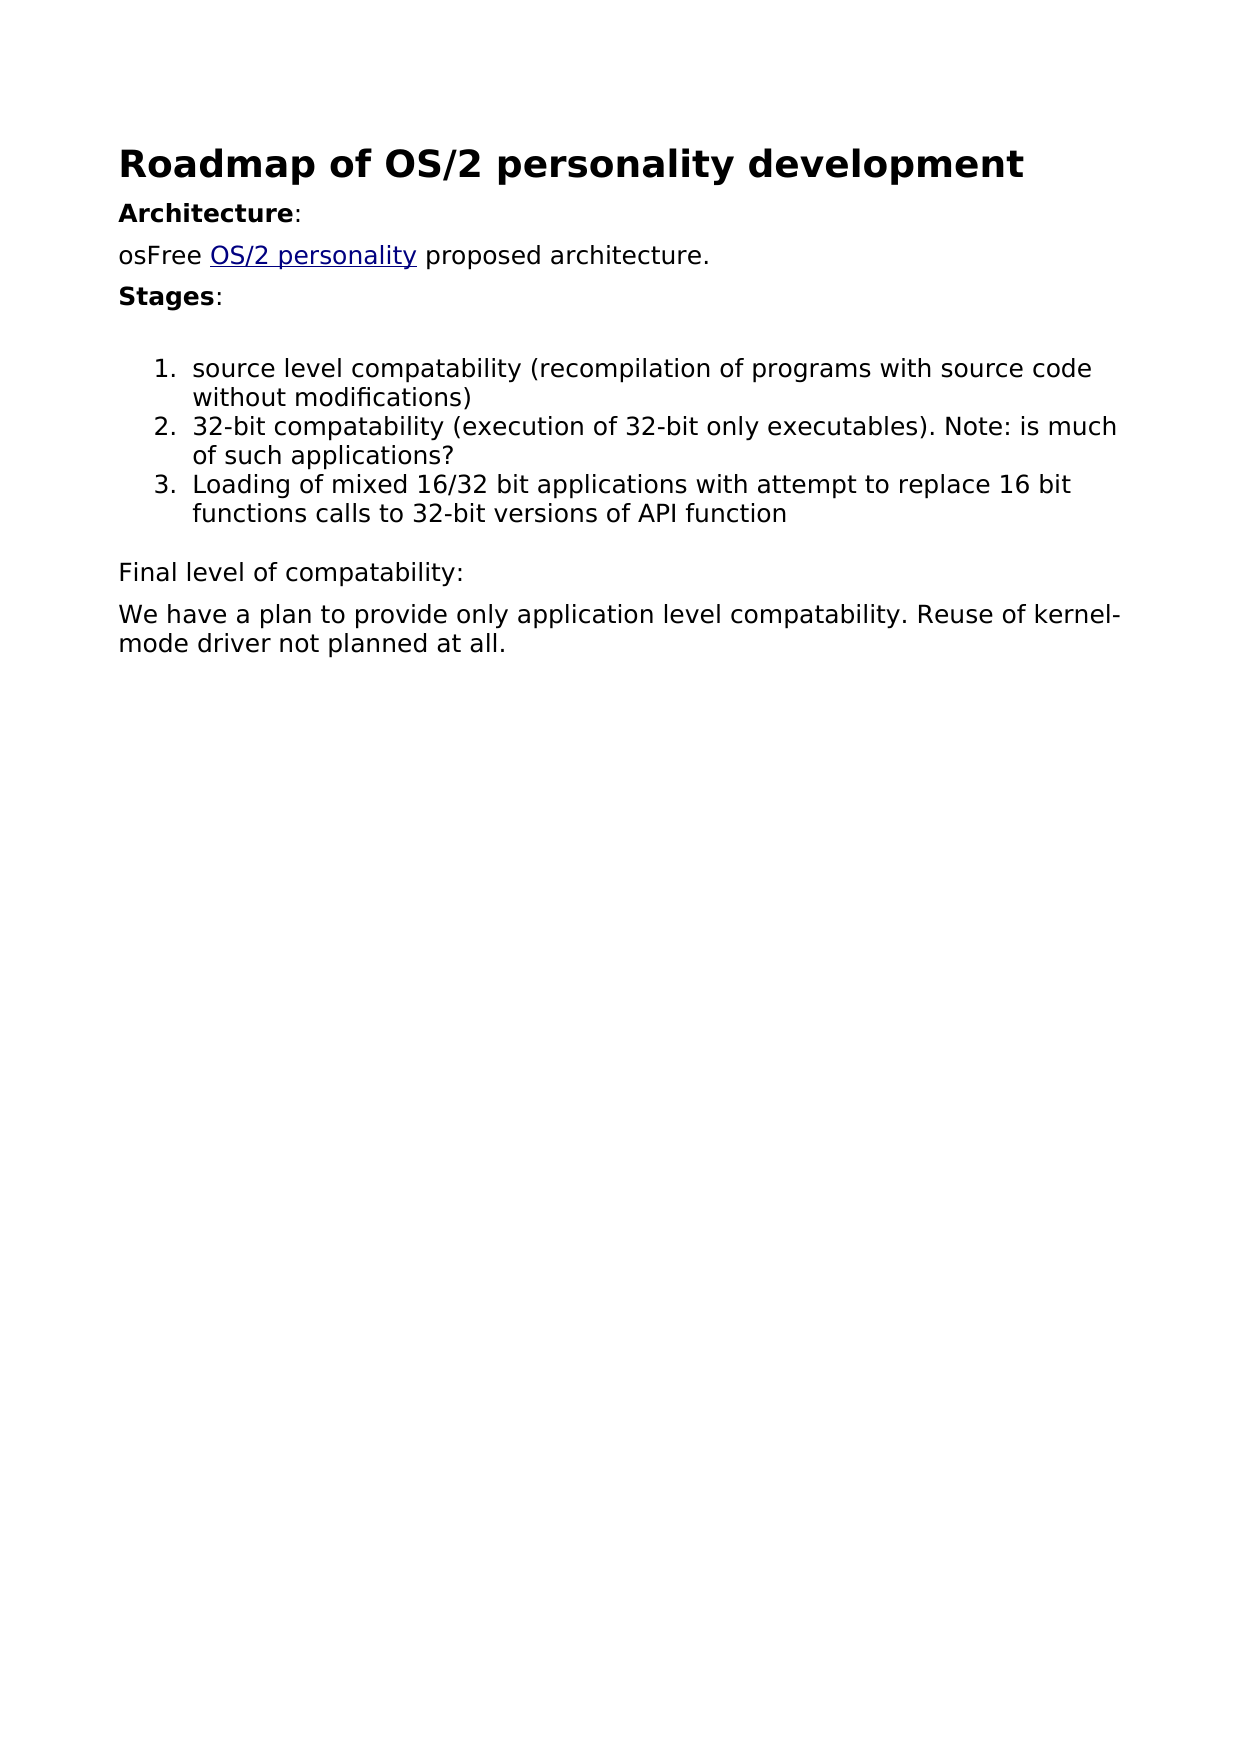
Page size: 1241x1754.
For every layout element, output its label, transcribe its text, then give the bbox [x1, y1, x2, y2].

list Loading of mixed 16/32 bit applications with attempt to replace 16 bit functions calls to 32-bit versions of API function [177, 470, 1122, 529]
list source level compatability (recompilation of programs with source code without modifications) [177, 354, 1122, 412]
text Stages: [118, 283, 1122, 312]
text Architecture: [118, 199, 1122, 228]
list 32-bit compatability (execution of 32-bit only executables). Note: is much of such applications? [177, 412, 1122, 470]
text Final level of compatability: [118, 558, 1122, 587]
text osFree OS/2 personality proposed architecture. [118, 241, 1122, 270]
text We have a plan to provide only application level compatability. Reuse of kernel-mode driver not planned at all. [118, 600, 1122, 658]
subtitle Roadmap of OS/2 personality development [118, 143, 1122, 187]
